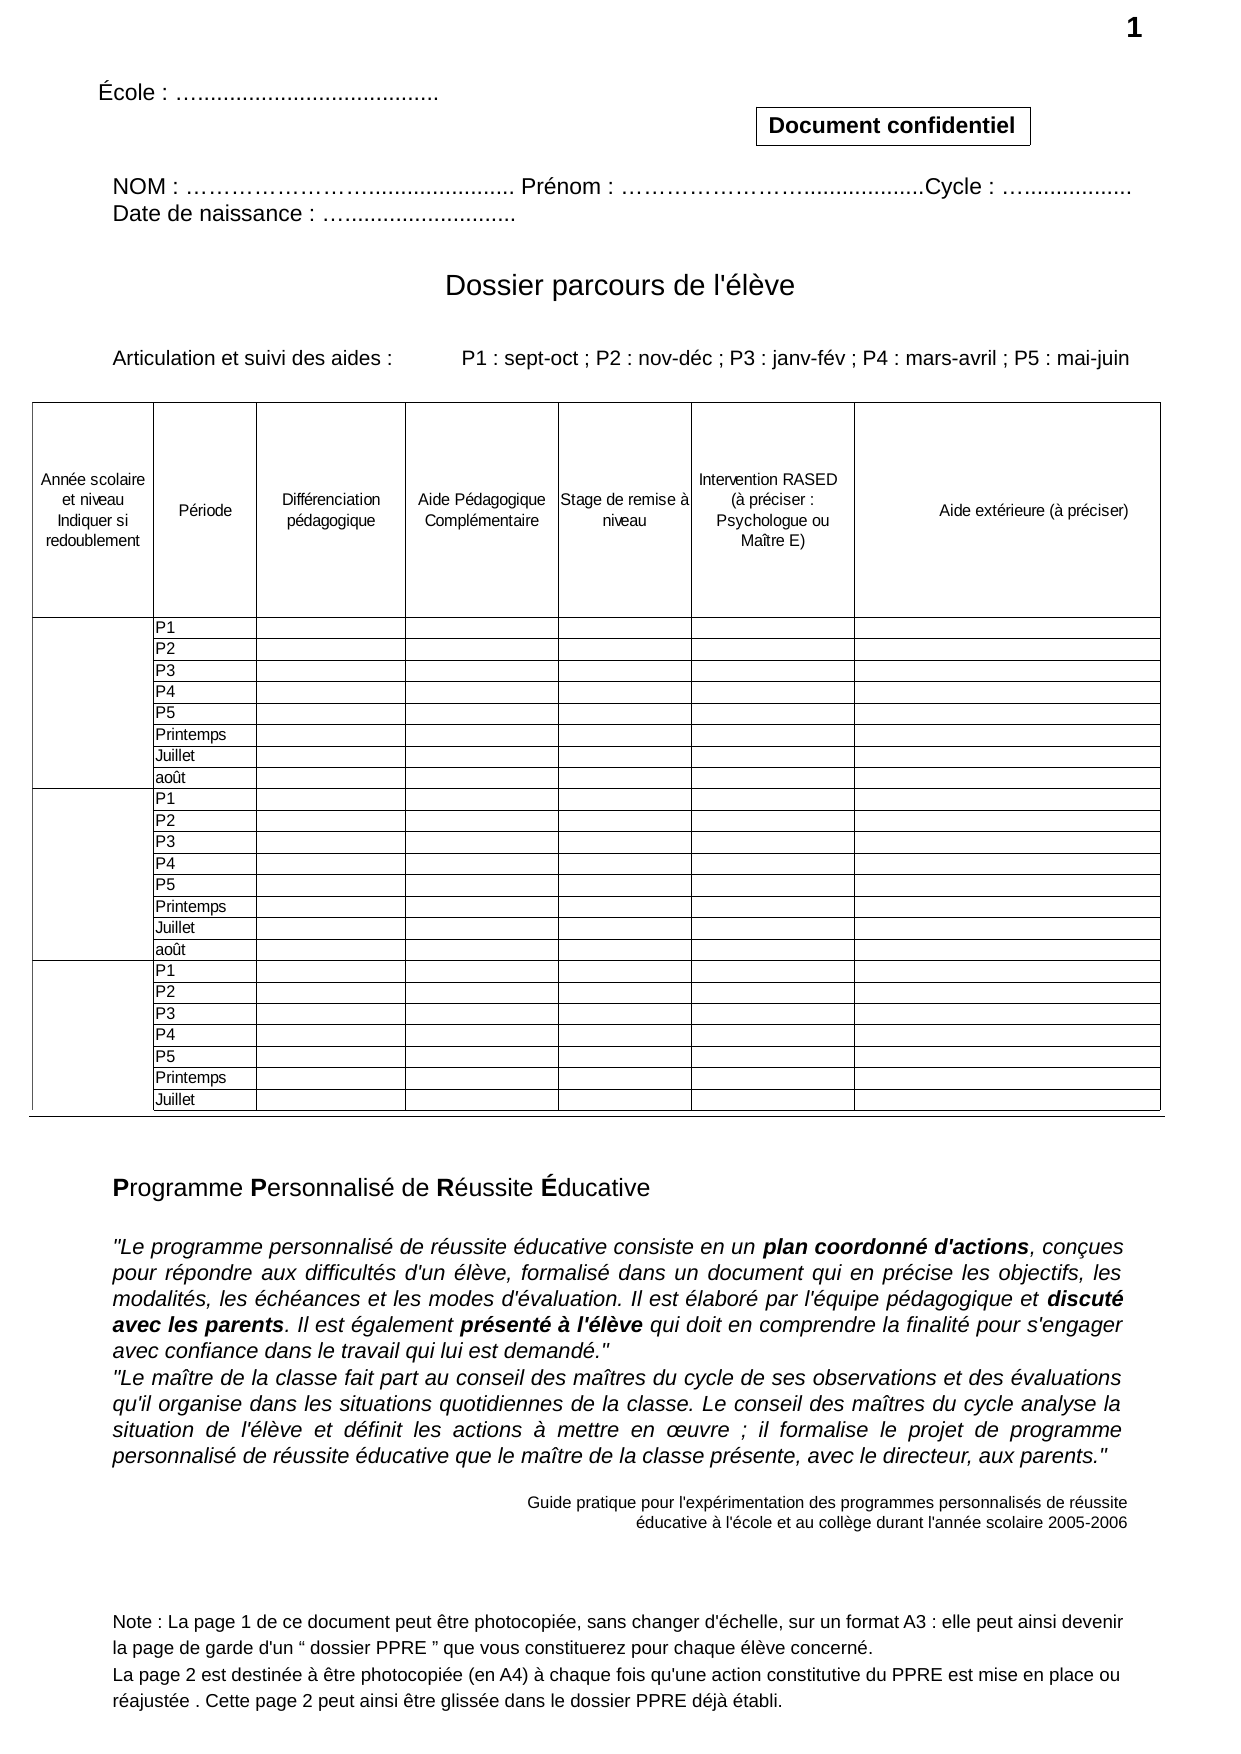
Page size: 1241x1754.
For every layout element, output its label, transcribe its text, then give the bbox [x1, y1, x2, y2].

text Note : La page 1 de ce document peut être photocopiée, sans changer d'échelle, sur un format A3 : elle peut ainsi devenir la page de garde d'un “ dossier PPRE ” que vous constituerez pour chaque élève concerné. [112, 1611, 1128, 1659]
text Guide pratique pour l'expérimentation des programmes personnalisés de réussite éducative à l'école et au collège durant l'année scolaire 2005-2006 [519, 1493, 1128, 1532]
text Date de naissance : …........................... [112, 200, 1142, 226]
text École : …...................................... [98, 73, 1142, 107]
text Articulation et suivi des aides : P1 : sept-oct ; P2 : nov-déc ; P3 : janv-fév ; P4 : mars-avril ; P5 : mai-juin [112, 346, 1142, 370]
text "Le programme personnalisé de réussite éducative consiste en un plan coordonné d'actions, conçues pour répondre aux difficultés d'un élève, formalisé dans un document qui en précise les objectifs, les modalités, les échéances et les modes d'évaluation. Il est élaboré par l'équipe pédagogique et discuté avec les parents. Il est également présenté à l'élève qui doit en comprendre la finalité pour s'engager avec confiance dans le travail qui lui est demandé." [112, 1234, 1126, 1363]
text NOM : ……………………....................... Prénom : ……………………...................Cycle : …................. [112, 173, 1142, 200]
text Programme Personnalisé de Réussite Éducative [112, 1173, 1128, 1202]
text La page 2 est destinée à être photocopiée (en A4) à chaque fois qu'une action constitutive du PPRE est mise en place ou réajustée . Cette page 2 peut ainsi être glissée dans le dossier PPRE déjà établi. [112, 1663, 1126, 1711]
table_header Document confidentiel [757, 108, 1030, 144]
text Dossier parcours de l'élève [98, 268, 1142, 301]
text "Le maître de la classe fait part au conseil des maîtres du cycle de ses observations et des évaluations qu'il organise dans les situations quotidiennes de la classe. Le conseil des maîtres du cycle analyse la situation de l'élève et définit les actions à mettre en œuvre ; il formalise le projet de programme personnalisé de réussite éducative que le maître de la classe présente, avec le directeur, aux parents." [112, 1365, 1126, 1468]
